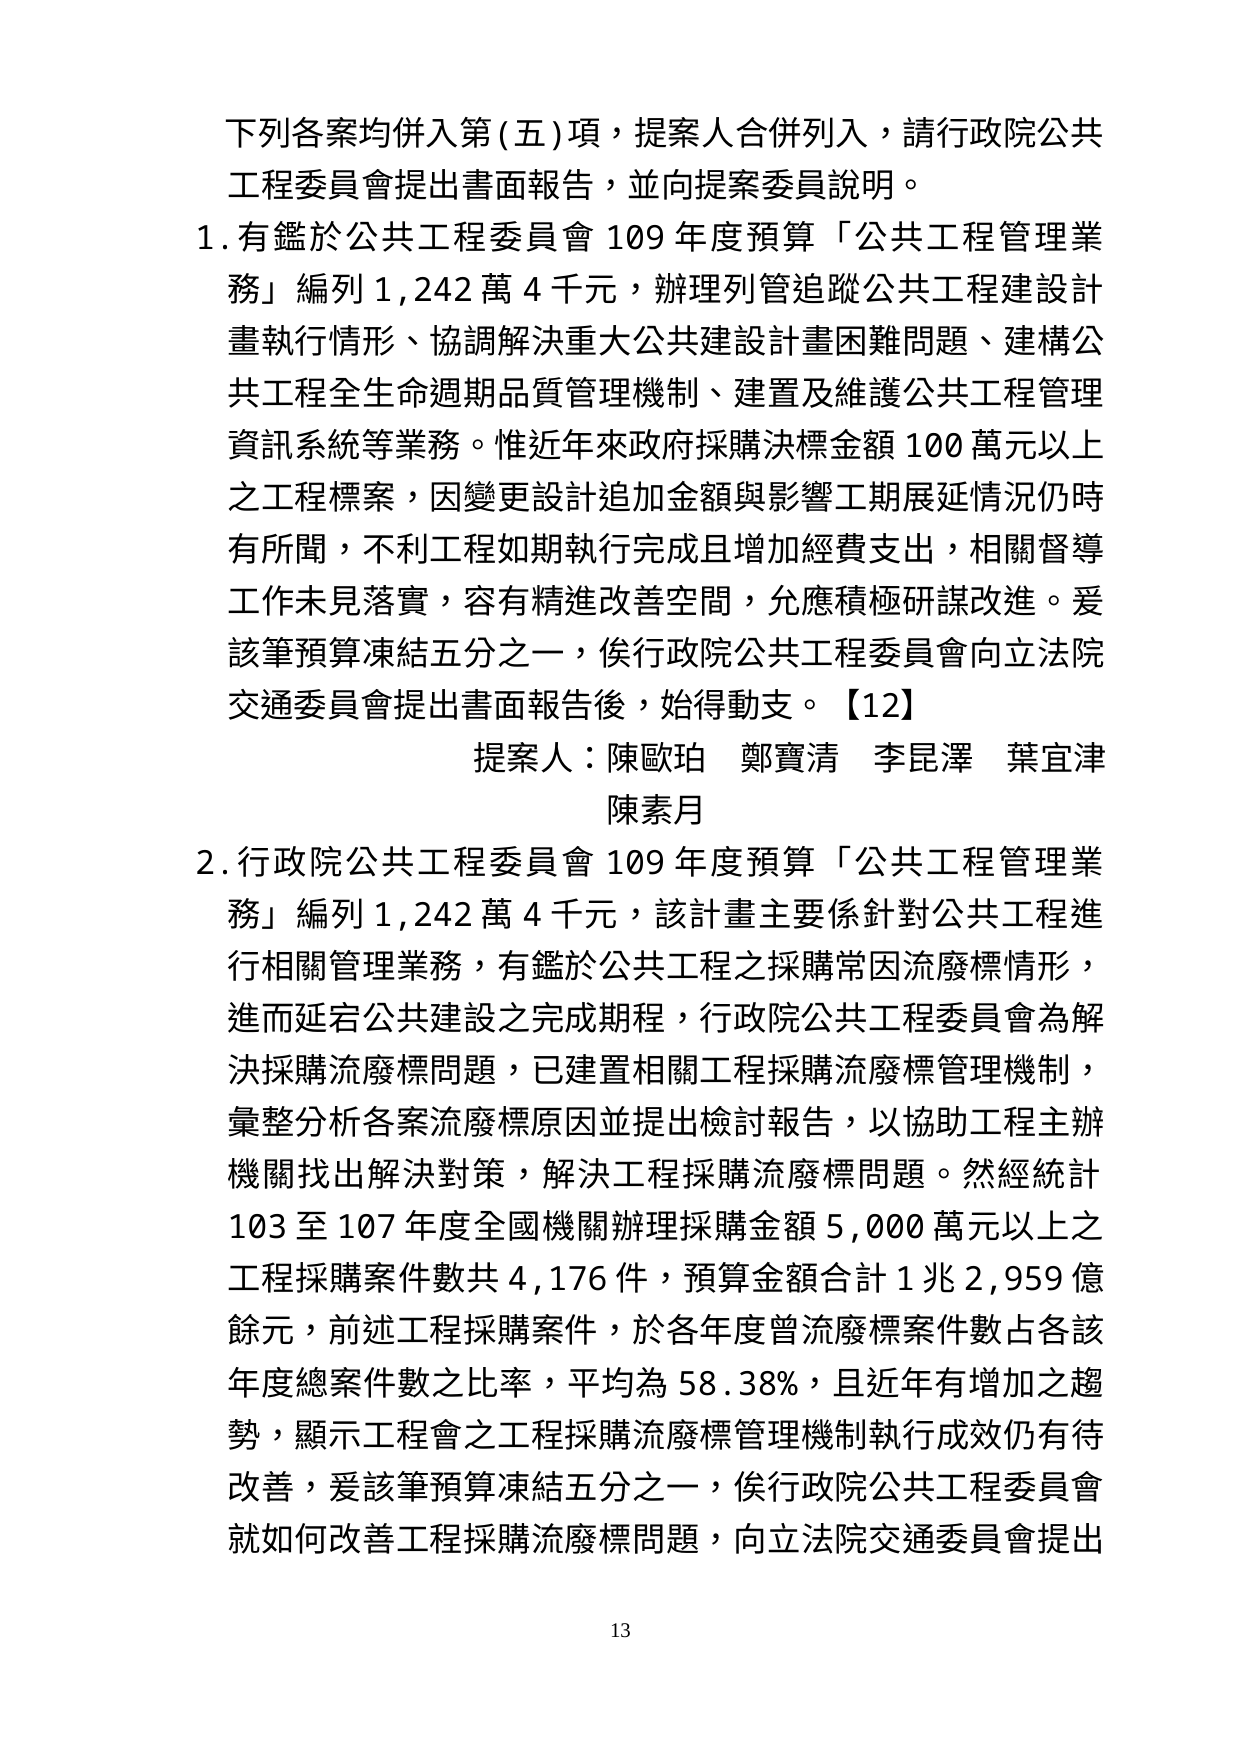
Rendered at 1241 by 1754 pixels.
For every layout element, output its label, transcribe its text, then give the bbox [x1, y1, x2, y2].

text 提案人：陳歐珀 鄭寶清 李昆澤 葉宜津陳素月 [473, 728, 1117, 832]
text 1.有鑑於公共工程委員會109年度預算「公共工程管理業務」編列1,242萬4千元，辦理列管追蹤公共工程建設計畫執行情形、協調解決重大公共建設計畫困難問題、建構公共工程全生命週期品質管理機制、建置及維護公共工程管理資訊系統等業務。惟近年來政府採購決標金額100萬元以上之工程標案，因變更設計追加金額與影響工期展延情況仍時有所聞，不利工程如期執行完成且增加經費支出，相關督導工作未見落實，容有精進改善空間，允應積極研謀改進。爰該筆預算凍結五分之一，俟行政院公共工程委員會向立法院交通委員會提出書面報告後，始得動支。【12】 [195, 207, 1104, 728]
text 下列各案均併入第(五)項，提案人合併列入，請行政院公共工程委員會提出書面報告，並向提案委員說明。 [224, 103, 1104, 207]
text 2.行政院公共工程委員會109年度預算「公共工程管理業務」編列1,242萬4千元，該計畫主要係針對公共工程進行相關管理業務，有鑑於公共工程之採購常因流廢標情形，進而延宕公共建設之完成期程，行政院公共工程委員會為解決採購流廢標問題，已建置相關工程採購流廢標管理機制，彙整分析各案流廢標原因並提出檢討報告，以協助工程主辦機關找出解決對策，解決工程採購流廢標問題。然經統計，103至107年度全國機關辦理採購金額5,000萬元以上之工程採購案件數共4,176件，預算金額合計1兆2,959億餘元，前述工程採購案件，於各年度曾流廢標案件數占各該年度總案件數之比率，平均為58.38%，且近年有增加之趨勢，顯示工程會之工程採購流廢標管理機制執行成效仍有待改善，爰該筆預算凍結五分之一，俟行政院公共工程委員會就如何改善工程採購流廢標問題，向立法院交通委員會提出書面報告後，始得動支。【13】 [195, 832, 1104, 1562]
